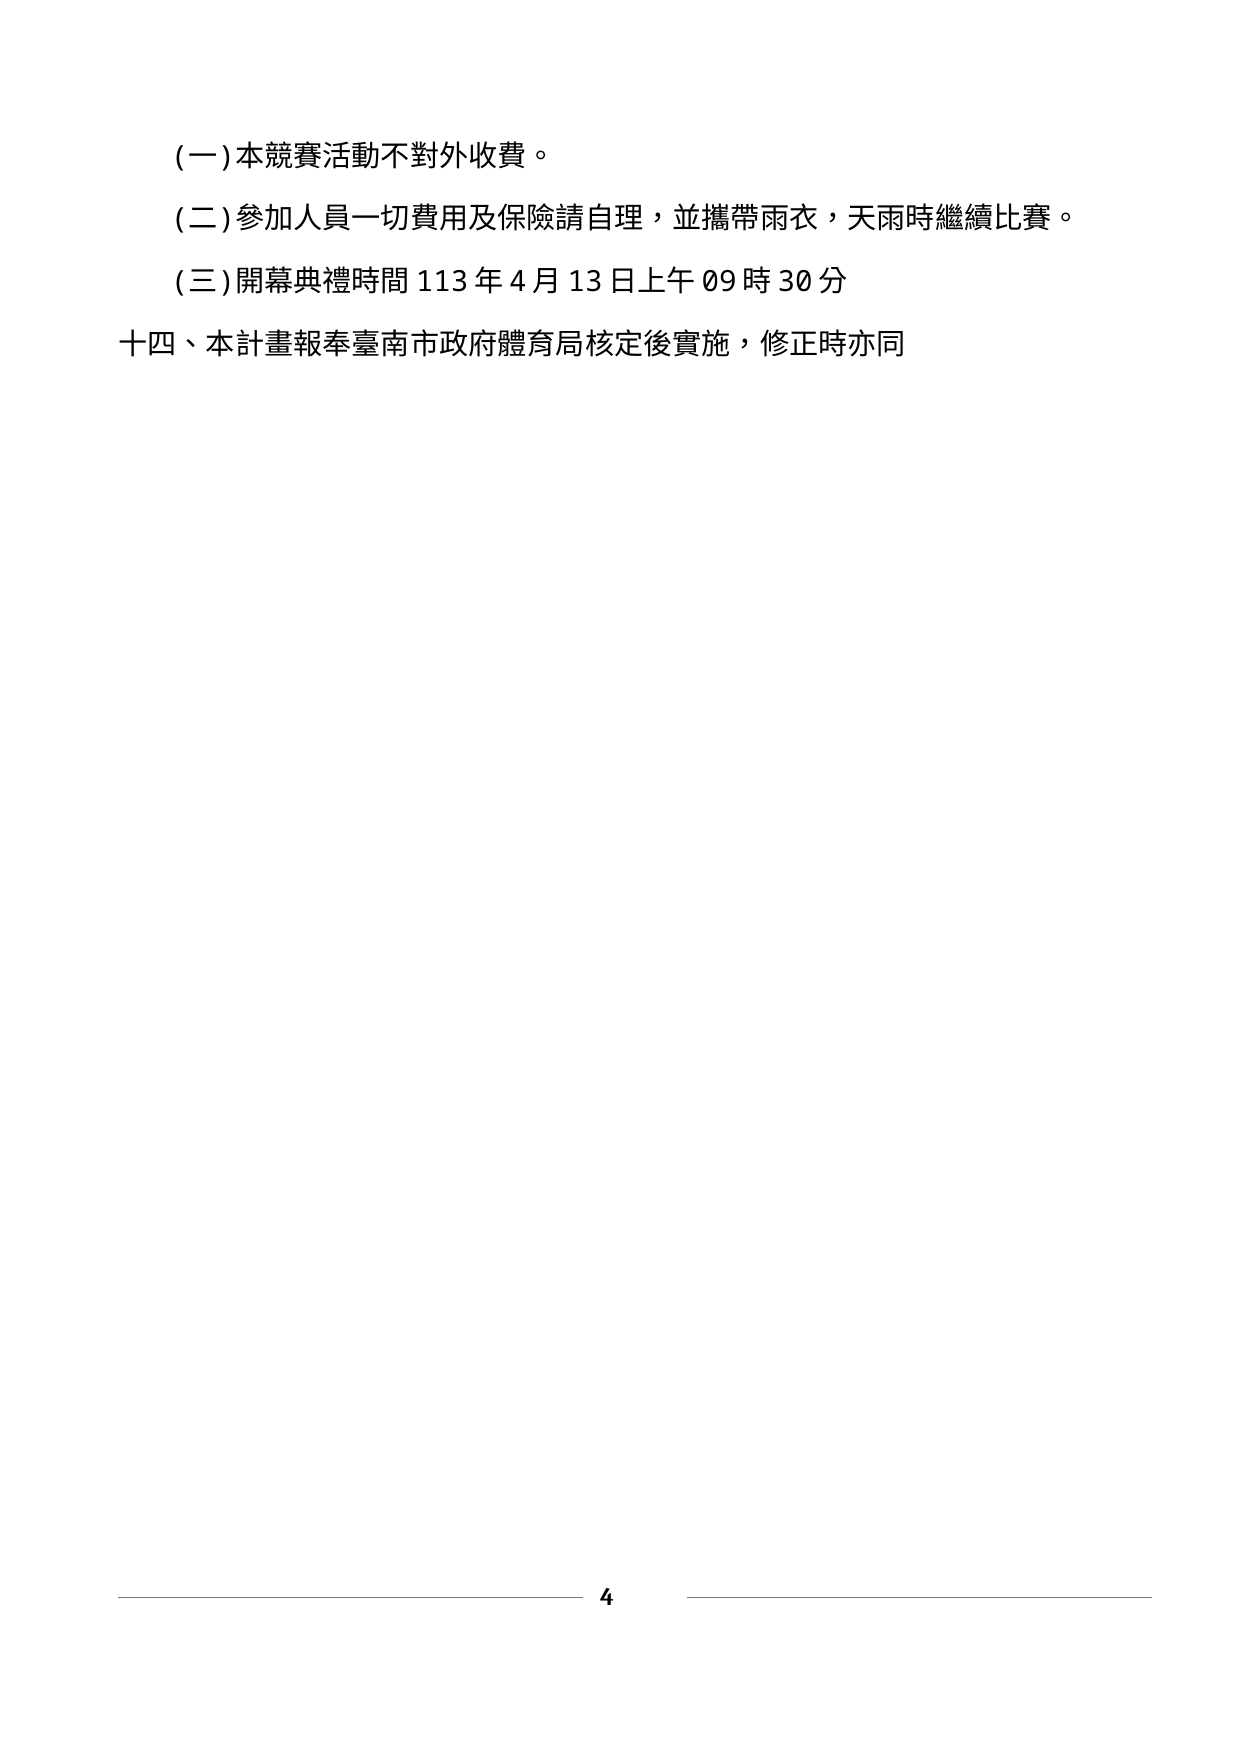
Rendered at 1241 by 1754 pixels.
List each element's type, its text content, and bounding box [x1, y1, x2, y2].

text (三)開幕典禮時間113年4月13日上午09時30分 [118, 237, 1152, 300]
text 十四、本計畫報奉臺南市政府體育局核定後實施，修正時亦同 [118, 300, 1152, 362]
text (一)本競賽活動不對外收費。 [118, 112, 1152, 175]
text (二)參加人員一切費用及保險請自理，並攜帶雨衣，天雨時繼續比賽。 [118, 175, 1152, 237]
